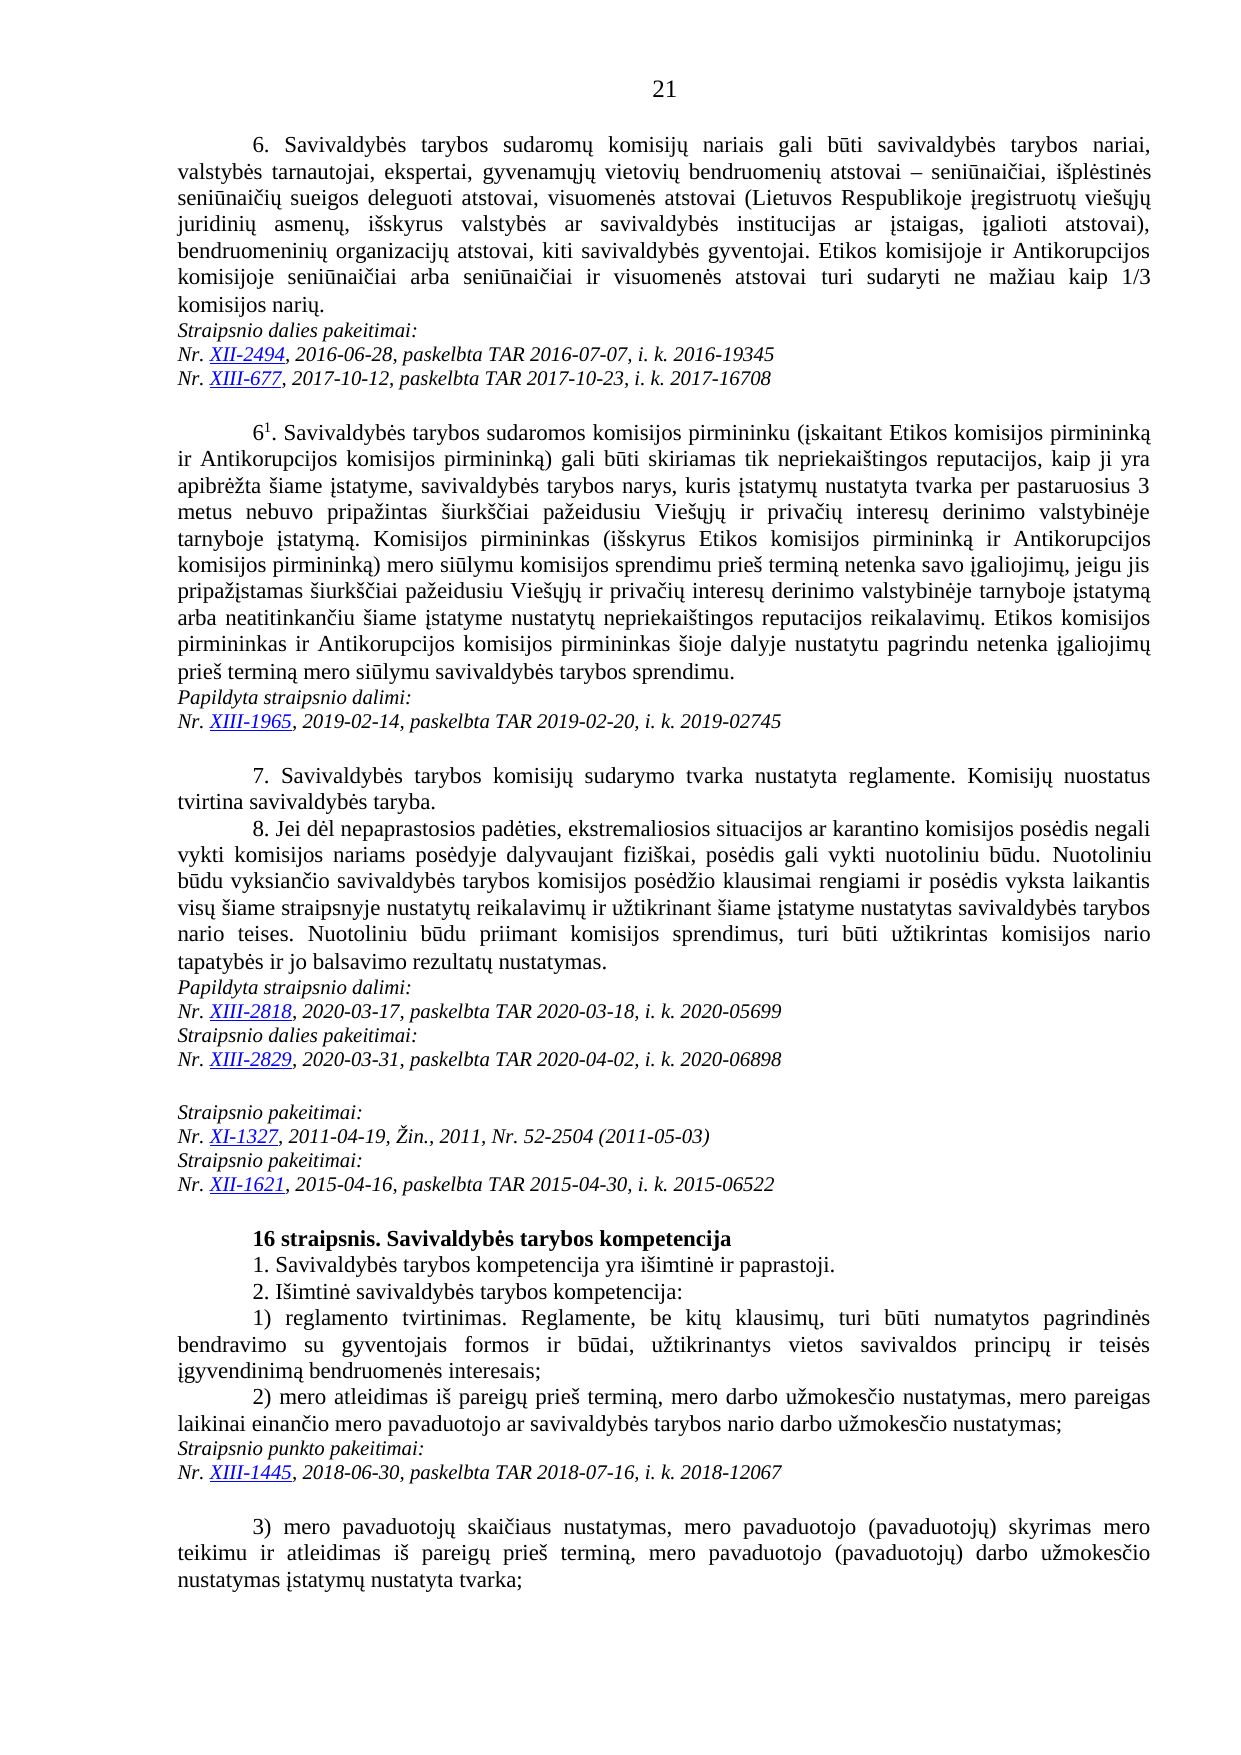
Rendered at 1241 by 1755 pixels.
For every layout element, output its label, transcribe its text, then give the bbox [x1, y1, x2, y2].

text 2. Išimtinė savivaldybės tarybos kompetencija: [177, 1278, 1152, 1304]
text Nr. XIII-1445, 2018-06-30, paskelbta TAR 2018-07-16, i. k. 2018-12067 [177, 1460, 1152, 1484]
text 3) mero pavaduotojų skaičiaus nustatymas, mero pavaduotojo (pavaduotojų) skyrimas mero teikimu ir atleidimas iš pareigų prieš terminą, mero pavaduotojo (pavaduotojų) darbo užmokesčio nustatymas įstatymų nustatyta tvarka; [177, 1513, 1152, 1592]
text 16 straipsnis. Savivaldybės tarybos kompetencija [177, 1225, 1152, 1252]
text 8. Jei dėl nepaprastosios padėties, ekstremaliosios situacijos ar karantino komisijos posėdis negali vykti komisijos nariams posėdyje dalyvaujant fiziškai, posėdis gali vykti nuotoliniu būdu. Nuotoliniu būdu vyksiančio savivaldybės tarybos komisijos posėdžio klausimai rengiami ir posėdis vyksta laikantis visų šiame straipsnyje nustatytų reikalavimų ir užtikrinant šiame įstatyme nustatytas savivaldybės tarybos nario teises. Nuotoliniu būdu priimant komisijos sprendimus, turi būti užtikrintas komisijos nario tapatybės ir jo balsavimo rezultatų nustatymas. [177, 815, 1152, 975]
text Nr. XII-1621, 2015-04-16, paskelbta TAR 2015-04-30, i. k. 2015-06522 [177, 1172, 1152, 1196]
text Straipsnio dalies pakeitimai: [177, 318, 1152, 342]
text 6. Savivaldybės tarybos sudaromų komisijų nariais gali būti savivaldybės tarybos nariai, valstybės tarnautojai, ekspertai, gyvenamųjų vietovių bendruomenių atstovai – seniūnaičiai, išplėstinės seniūnaičių sueigos deleguoti atstovai, visuomenės atstovai (Lietuvos Respublikoje įregistruotų viešųjų juridinių asmenų, išskyrus valstybės ar savivaldybės institucijas ar įstaigas, įgalioti atstovai), bendruomeninių organizacijų atstovai, kiti savivaldybės gyventojai. Etikos komisijoje ir Antikorupcijos komisijoje seniūnaičiai arba seniūnaičiai ir visuomenės atstovai turi sudaryti ne mažiau kaip 1/3 komisijos narių. [177, 131, 1152, 318]
text Straipsnio pakeitimai: [177, 1100, 1152, 1124]
text Straipsnio pakeitimai: [177, 1148, 1152, 1172]
text 61. Savivaldybės tarybos sudaromos komisijos pirmininku (įskaitant Etikos komisijos pirmininką ir Antikorupcijos komisijos pirmininką) gali būti skiriamas tik nepriekaištingos reputacijos, kaip ji yra apibrėžta šiame įstatyme, savivaldybės tarybos narys, kuris įstatymų nustatyta tvarka per pastaruosius 3 metus nebuvo pripažintas šiurkščiai pažeidusiu Viešųjų ir privačių interesų derinimo valstybinėje tarnyboje įstatymą. Komisijos pirmininkas (išskyrus Etikos komisijos pirmininką ir Antikorupcijos komisijos pirmininką) mero siūlymu komisijos sprendimu prieš terminą netenka savo įgaliojimų, jeigu jis pripažįstamas šiurkščiai pažeidusiu Viešųjų ir privačių interesų derinimo valstybinėje tarnyboje įstatymą arba neatitinkančiu šiame įstatyme nustatytų nepriekaištingos reputacijos reikalavimų. Etikos komisijos pirmininkas ir Antikorupcijos komisijos pirmininkas šioje dalyje nustatytu pagrindu netenka įgaliojimų prieš terminą mero siūlymu savivaldybės tarybos sprendimu. [177, 419, 1152, 685]
text 1. Savivaldybės tarybos kompetencija yra išimtinė ir paprastoji. [177, 1252, 1152, 1278]
text 1) reglamento tvirtinimas. Reglamente, be kitų klausimų, turi būti numatytos pagrindinės bendravimo su gyventojais formos ir būdai, užtikrinantys vietos savivaldos principų ir teisės įgyvendinimą bendruomenės interesais; [177, 1304, 1152, 1383]
text Nr. XIII-2818, 2020-03-17, paskelbta TAR 2020-03-18, i. k. 2020-05699 [177, 999, 1152, 1023]
text Straipsnio punkto pakeitimai: [177, 1436, 1152, 1460]
text 2) mero atleidimas iš pareigų prieš terminą, mero darbo užmokesčio nustatymas, mero pareigas laikinai einančio mero pavaduotojo ar savivaldybės tarybos nario darbo užmokesčio nustatymas; [177, 1383, 1152, 1436]
text Straipsnio dalies pakeitimai: [177, 1023, 1152, 1047]
text Nr. XIII-2829, 2020-03-31, paskelbta TAR 2020-04-02, i. k. 2020-06898 [177, 1047, 1152, 1071]
text Papildyta straipsnio dalimi: [177, 685, 1152, 709]
text Nr. XII-2494, 2016-06-28, paskelbta TAR 2016-07-07, i. k. 2016-19345 [177, 342, 1152, 366]
text Nr. XIII-1965, 2019-02-14, paskelbta TAR 2019-02-20, i. k. 2019-02745 [177, 709, 1152, 733]
text 7. Savivaldybės tarybos komisijų sudarymo tvarka nustatyta reglamente. Komisijų nuostatus tvirtina savivaldybės taryba. [177, 762, 1152, 815]
text Nr. XIII-677, 2017-10-12, paskelbta TAR 2017-10-23, i. k. 2017-16708 [177, 366, 1152, 390]
text Nr. XI-1327, 2011-04-19, Žin., 2011, Nr. 52-2504 (2011-05-03) [177, 1124, 1152, 1148]
text Papildyta straipsnio dalimi: [177, 975, 1152, 999]
